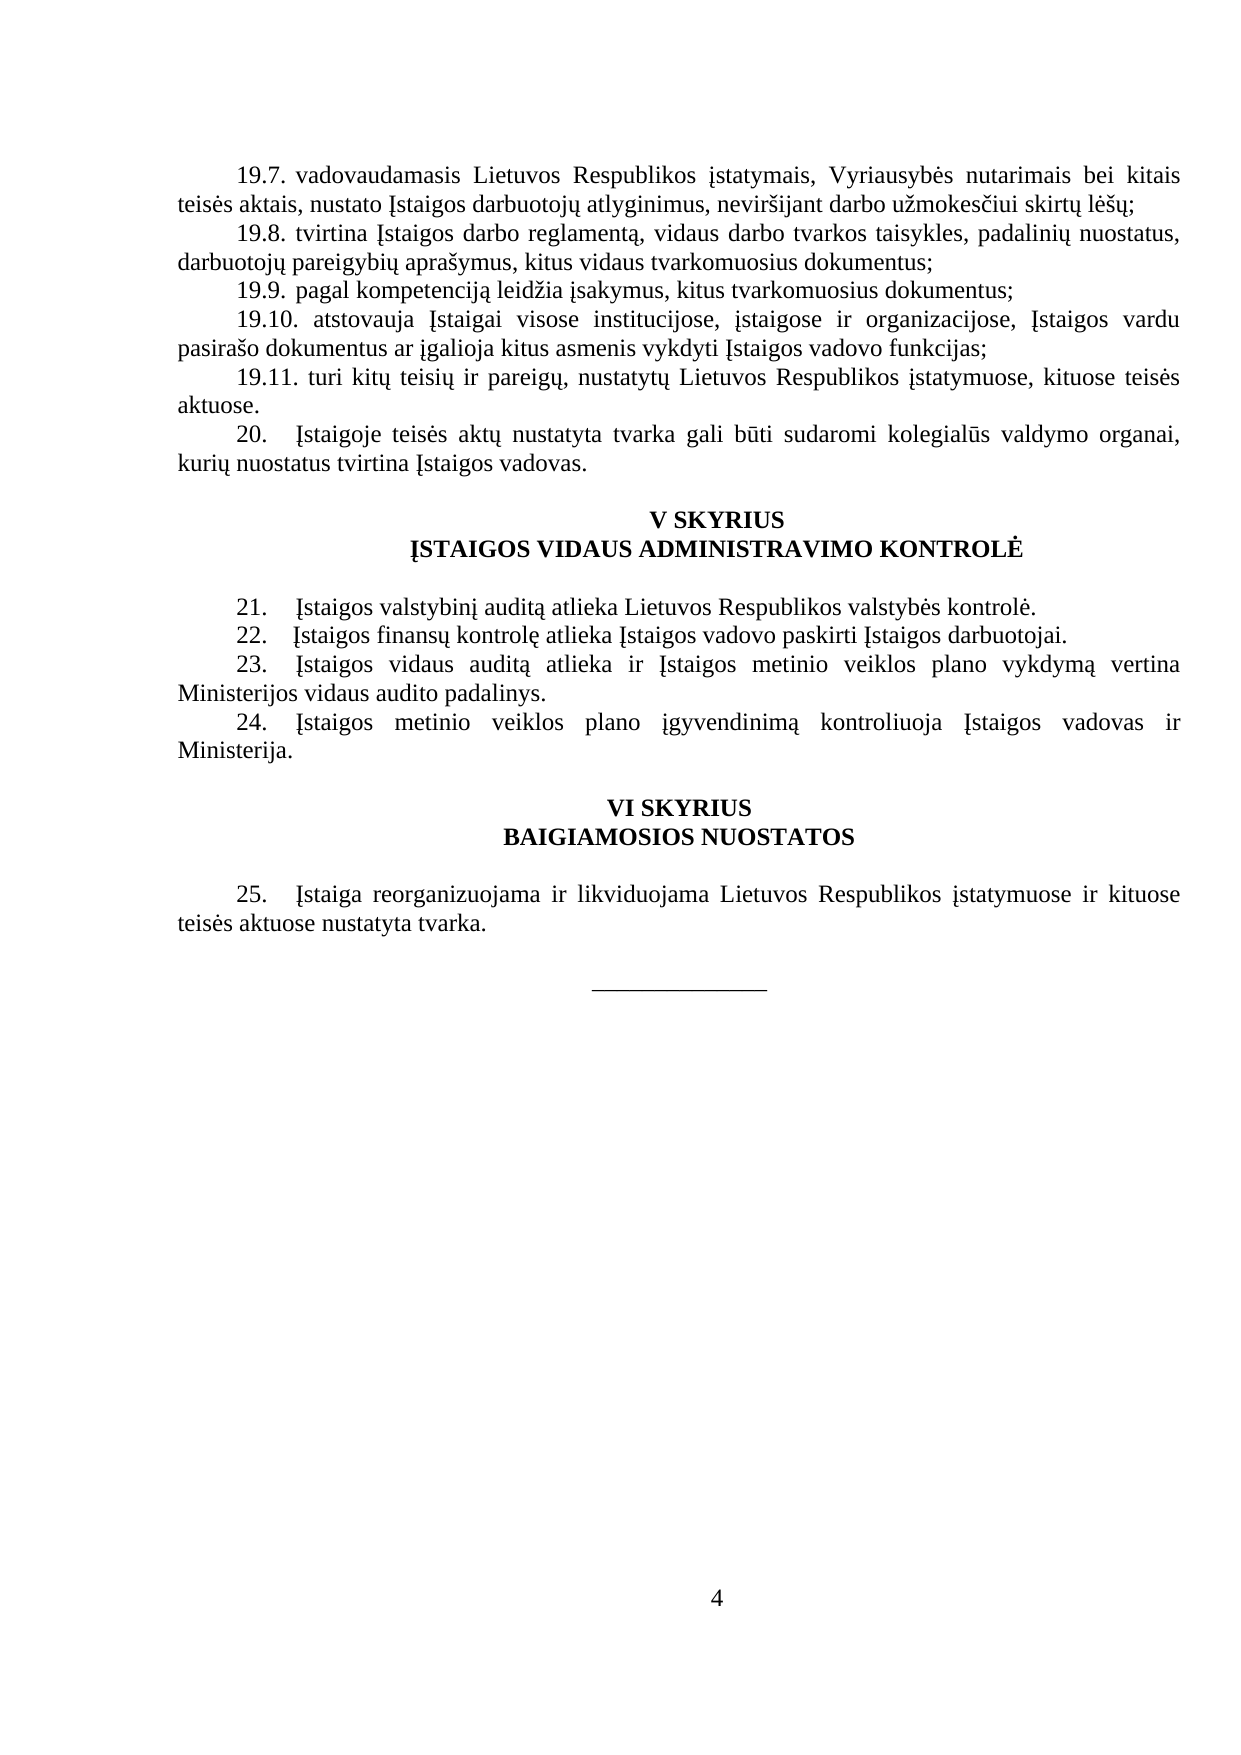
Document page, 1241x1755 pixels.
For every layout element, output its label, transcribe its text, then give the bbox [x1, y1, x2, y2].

text 19.8. tvirtina Įstaigos darbo reglamentą, vidaus darbo tvarkos taisykles, padalinių nuostatus, darbuotojų pareigybių aprašymus, kitus vidaus tvarkomuosius dokumentus; [177, 218, 1181, 276]
text 20. Įstaigoje teisės aktų nustatyta tvarka gali būti sudaromi kolegialūs valdymo organai, kurių nuostatus tvirtina Įstaigos vadovas. [177, 419, 1181, 477]
text VI SKYRIUS [177, 793, 1181, 822]
text 19.11. turi kitų teisių ir pareigų, nustatytų Lietuvos Respublikos įstatymuose, kituose teisės aktuose. [177, 362, 1181, 419]
text ______________ [177, 966, 1181, 994]
text 21. Įstaigos valstybinį auditą atlieka Lietuvos Respublikos valstybės kontrolė. [177, 592, 1181, 621]
text 19.9. pagal kompetenciją leidžia įsakymus, kitus tvarkomuosius dokumentus; [177, 276, 1181, 304]
text 24. Įstaigos metinio veiklos plano įgyvendinimą kontroliuoja Įstaigos vadovas ir Ministerija. [177, 707, 1181, 764]
text 23. Įstaigos vidaus auditą atlieka ir Įstaigos metinio veiklos plano vykdymą vertina Ministerijos vidaus audito padalinys. [177, 649, 1181, 707]
text ĮSTAIGOS VIDAUS ADMINISTRAVIMO KONTROLĖ [177, 534, 1181, 563]
text 22. Įstaigos finansų kontrolę atlieka Įstaigos vadovo paskirti Įstaigos darbuotojai. [177, 621, 1181, 649]
text 19.7. vadovaudamasis Lietuvos Respublikos įstatymais, Vyriausybės nutarimais bei kitais teisės aktais, nustato Įstaigos darbuotojų atlyginimus, neviršijant darbo užmokesčiui skirtų lėšų; [177, 161, 1181, 218]
text 19.10. atstovauja Įstaigai visose institucijose, įstaigose ir organizacijose, Įstaigos vardu pasirašo dokumentus ar įgalioja kitus asmenis vykdyti Įstaigos vadovo funkcijas; [177, 304, 1181, 362]
text V SKYRIUS [177, 506, 1181, 534]
text BAIGIAMOSIOS NUOSTATOS [177, 822, 1181, 851]
text 25. Įstaiga reorganizuojama ir likviduojama Lietuvos Respublikos įstatymuose ir kituose teisės aktuose nustatyta tvarka. [177, 879, 1181, 937]
